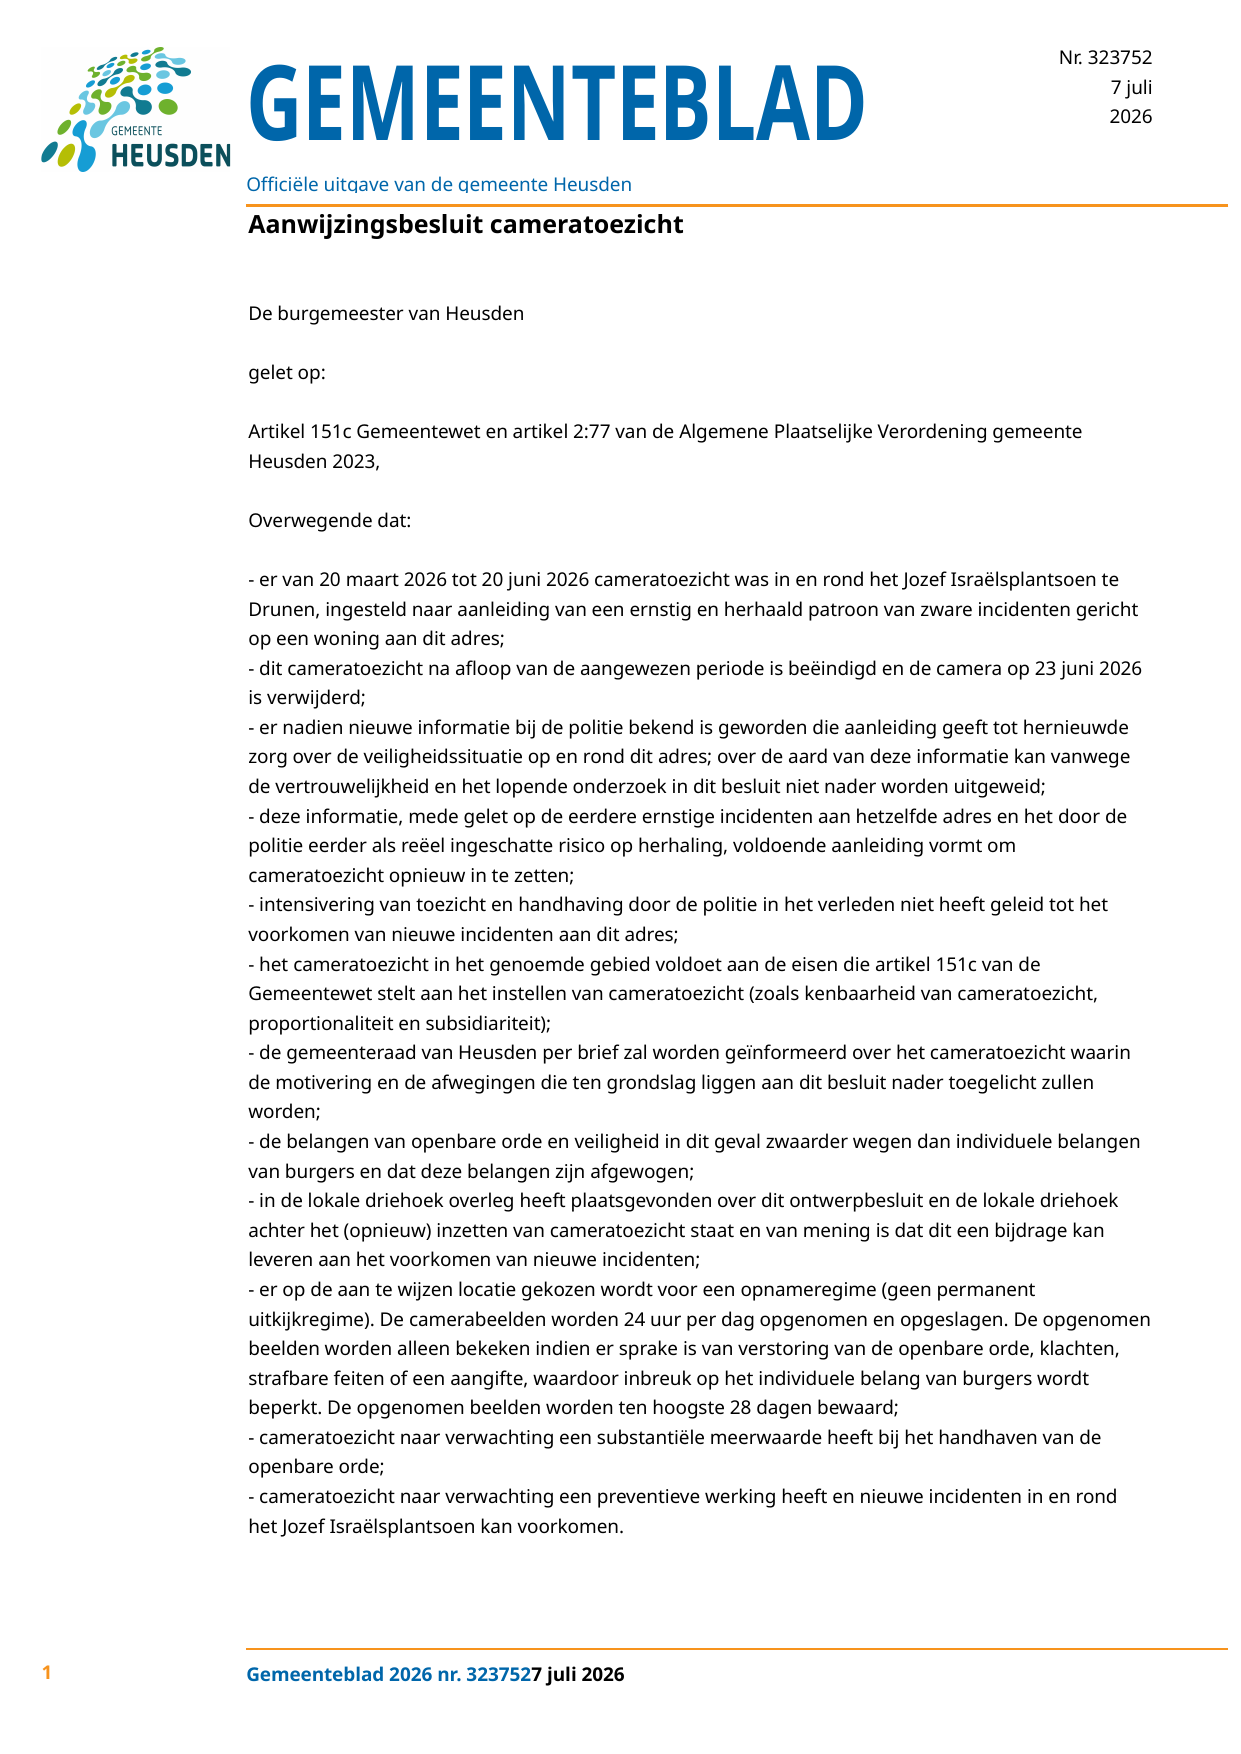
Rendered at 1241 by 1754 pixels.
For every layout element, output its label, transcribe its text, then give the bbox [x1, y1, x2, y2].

text - er op de aan te wijzen locatie gekozen wordt voor een opnameregime (geen permanent uitkijkregime). De camerabeelden worden 24 uur per dag opgenomen en opgeslagen. De opgenomen beelden worden alleen bekeken indien er sprake is van verstoring van de openbare orde, klachten, strafbare feiten of een aangifte, waardoor inbreuk op het individuele belang van burgers wordt beperkt. De opgenomen beelden worden ten hoogste 28 dagen bewaard; [248, 1276, 1152, 1420]
text De burgemeester van Heusden [248, 300, 1152, 326]
text - cameratoezicht naar verwachting een preventieve werking heeft en nieuwe incidenten in en rond het Jozef Israëlsplantsoen kan voorkomen. [248, 1483, 1152, 1538]
text - cameratoezicht naar verwachting een substantiële meerwaarde heeft bij het handhaven van de openbare orde; [248, 1424, 1152, 1479]
text - de gemeenteraad van Heusden per brief zal worden geïnformeerd over het cameratoezicht waarin de motivering en de afwegingen die ten grondslag liggen aan dit besluit nader toegelicht zullen worden; [248, 1039, 1152, 1124]
text Artikel 151c Gemeentewet en artikel 2:77 van de Algemene Plaatselijke Verordening gemeente Heusden 2023, [248, 418, 1152, 473]
text - deze informatie, mede gelet op de eerdere ernstige incidenten aan hetzelfde adres en het door de politie eerder als reëel ingeschatte risico op herhaling, voldoende aanleiding vormt om cameratoezicht opnieuw in te zetten; [248, 803, 1152, 888]
text - in de lokale driehoek overleg heeft plaatsgevonden over dit ontwerpbesluit en de lokale driehoek achter het (opnieuw) inzetten van cameratoezicht staat en van mening is dat dit een bijdrage kan leveren aan het voorkomen van nieuwe incidenten; [248, 1187, 1152, 1272]
text - er nadien nieuwe informatie bij de politie bekend is geworden die aanleiding geeft tot hernieuwde zorg over de veiligheidssituatie op en rond dit adres; over de aard van deze informatie kan vanwege de vertrouwelijkheid en het lopende onderzoek in dit besluit niet nader worden uitgeweid; [248, 714, 1152, 799]
picture [41, 47, 231, 172]
text - dit cameratoezicht na afloop van de aangewezen periode is beëindigd en de camera op 23 juni 2026 is verwijderd; [248, 655, 1152, 710]
text Overwegende dat: [248, 507, 1152, 533]
text - intensivering van toezicht en handhaving door de politie in het verleden niet heeft geleid tot het voorkomen van nieuwe incidenten aan dit adres; [248, 892, 1152, 947]
text - het cameratoezicht in het genoemde gebied voldoet aan de eisen die artikel 151c van de Gemeentewet stelt aan het instellen van cameratoezicht (zoals kenbaarheid van cameratoezicht, proportionaliteit en subsidiariteit); [248, 951, 1152, 1036]
text - er van 20 maart 2026 tot 20 juni 2026 cameratoezicht was in en rond het Jozef Israëlsplantsoen te Drunen, ingesteld naar aanleiding van een ernstig en herhaald patroon van zware incidenten gericht op een woning aan dit adres; [248, 566, 1152, 651]
text - de belangen van openbare orde en veiligheid in dit geval zwaarder wegen dan individuele belangen van burgers en dat deze belangen zijn afgewogen; [248, 1128, 1152, 1183]
text gelet op: [248, 359, 1152, 385]
text Aanwijzingsbesluit cameratoezicht [248, 207, 1152, 241]
